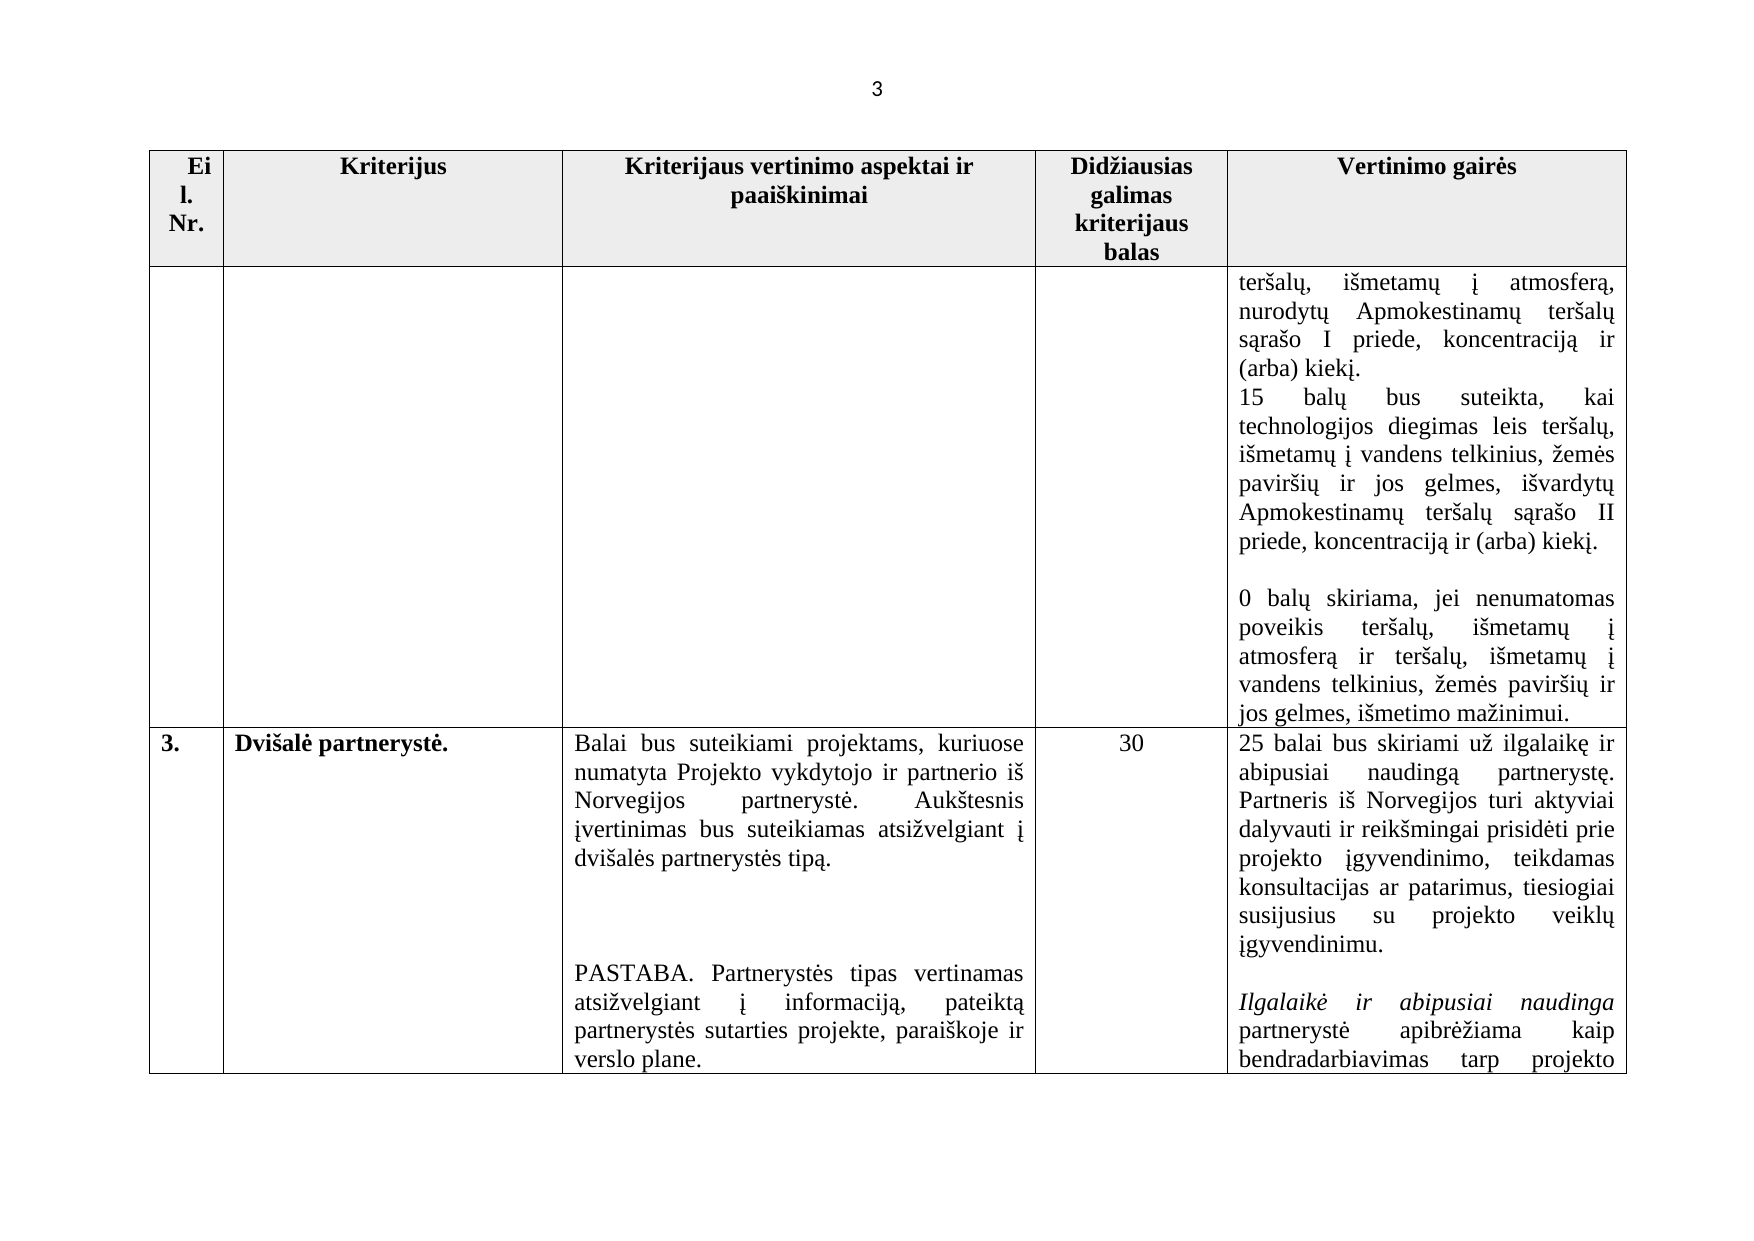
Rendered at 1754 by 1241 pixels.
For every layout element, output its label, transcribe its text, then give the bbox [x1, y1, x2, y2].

table_header Didžiausias galimas kriterijaus balas [1036, 151, 1227, 266]
table_cell Dvišalė partnerystė. [224, 728, 562, 1073]
table_cell 3. [150, 728, 223, 1073]
table_cell teršalų, išmetamų į atmosferą, nurodytų Apmokestinamų teršalų sąrašo I priede, koncentraciją ir (arba) kiekį. 15 balų bus suteikta, kai technologijos diegimas leis teršalų, išmetamų į vandens telkinius, žemės paviršių ir jos gelmes, išvardytų Apmokestinamų teršalų sąrašo II priede, koncentraciją ir (arba) kiekį. 0 balų skiriama, jei nenumatomas poveikis teršalų, išmetamų į atmosferą ir teršalų, išmetamų į vandens telkinius, žemės paviršių ir jos gelmes, išmetimo mažinimui. [1228, 267, 1626, 727]
table_cell [150, 267, 223, 727]
table_header Vertinimo gairės [1228, 151, 1626, 266]
table_header Kriterijus [224, 151, 562, 266]
table_cell 30 [1036, 728, 1227, 1073]
table_cell Balai bus suteikiami projektams, kuriuose numatyta Projekto vykdytojo ir partnerio iš Norvegijos partnerystė. Aukštesnis įvertinimas bus suteikiamas atsižvelgiant į dvišalės partnerystės tipą. PASTABA. Partnerystės tipas vertinamas atsižvelgiant į informaciją, pateiktą partnerystės sutarties projekte, paraiškoje ir verslo plane. [563, 728, 1035, 1073]
table_cell 25 balai bus skiriami už ilgalaikę ir abipusiai naudingą partnerystę. Partneris iš Norvegijos turi aktyviai dalyvauti ir reikšmingai prisidėti prie projekto įgyvendinimo, teikdamas konsultacijas ar patarimus, tiesiogiai susijusius su projekto veiklų įgyvendinimu. Ilgalaikė ir abipusiai naudinga partnerystė apibrėžiama kaip bendradarbiavimas tarp projekto [1228, 728, 1626, 1073]
table_header Eil. Nr. [150, 151, 223, 266]
table_cell [224, 267, 562, 727]
table_header Kriterijaus vertinimo aspektai ir paaiškinimai [563, 151, 1035, 266]
table_cell [1036, 267, 1227, 727]
table_cell [563, 267, 1035, 727]
